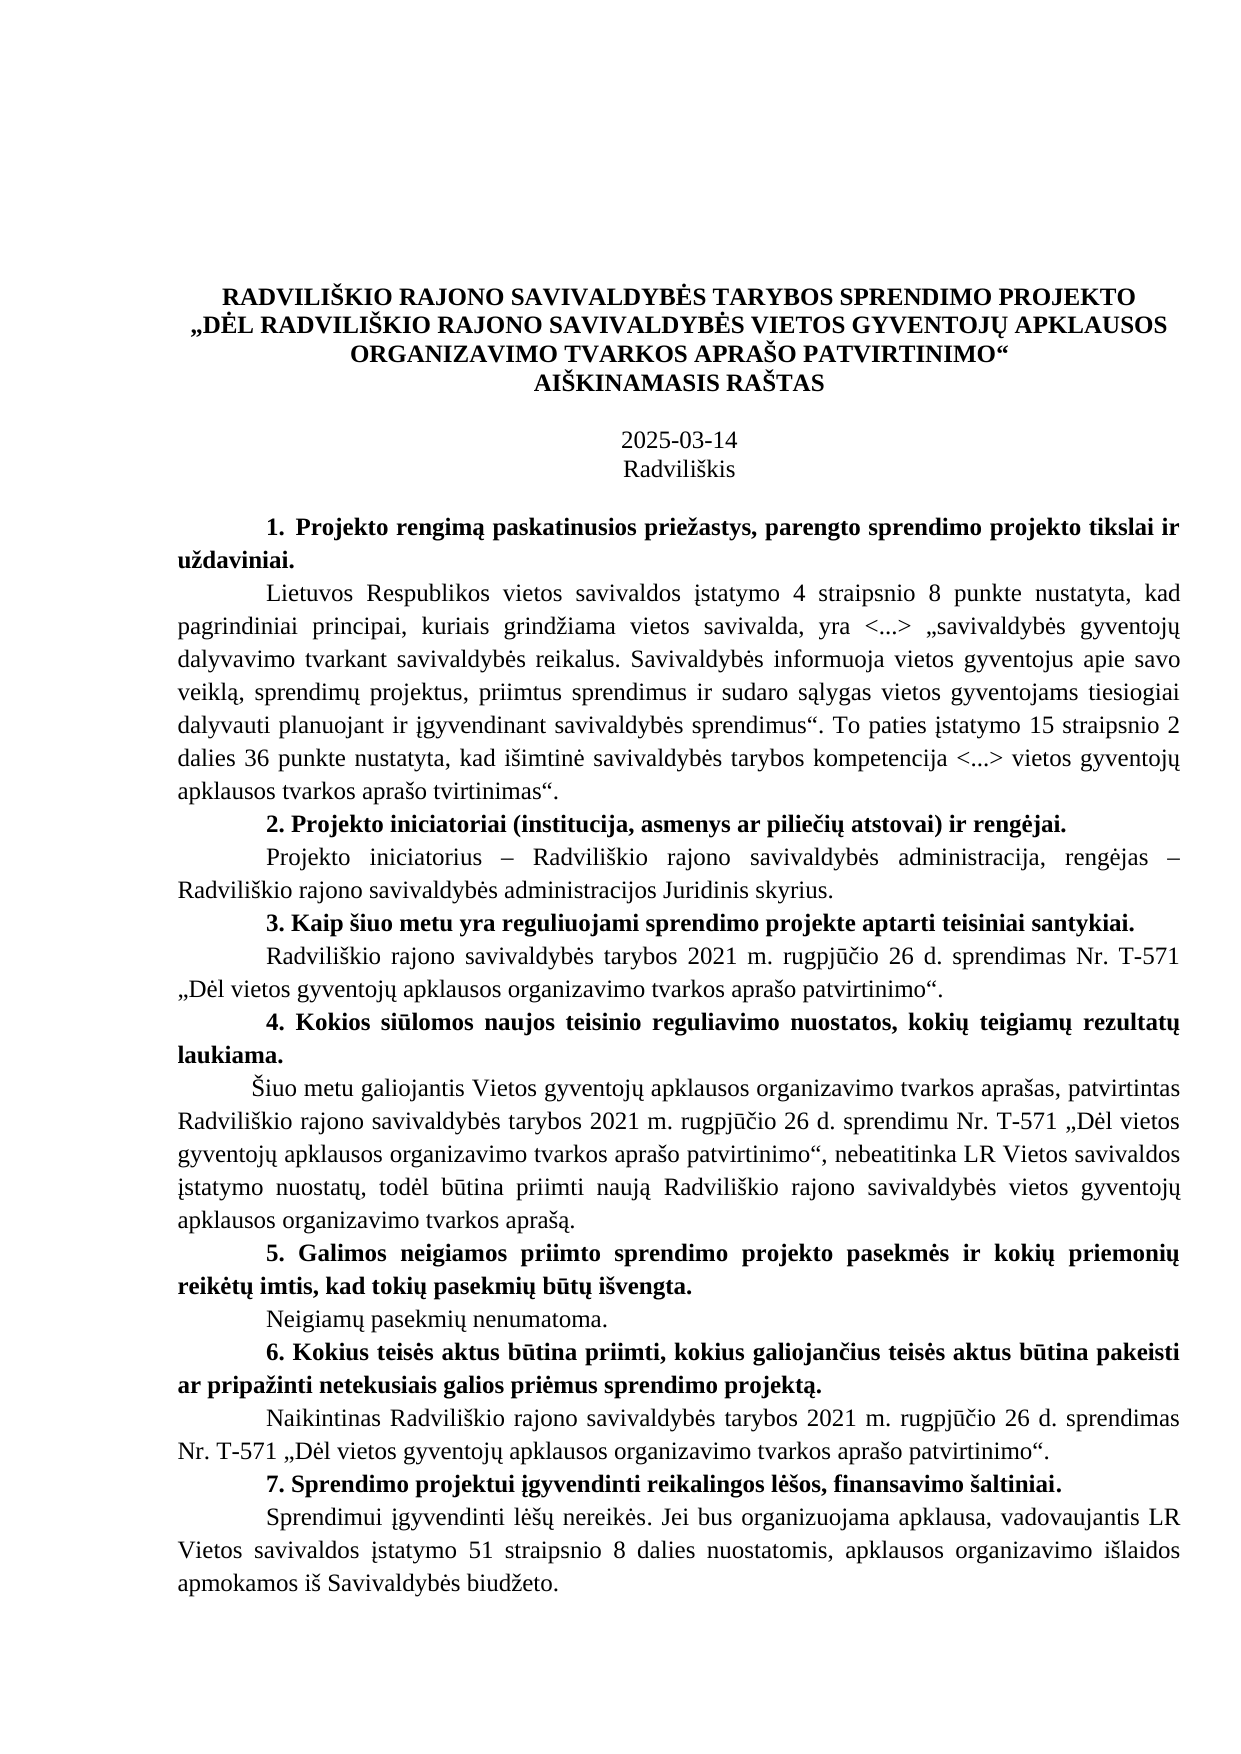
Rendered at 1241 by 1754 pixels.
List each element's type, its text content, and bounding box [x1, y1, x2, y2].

text RADVILIŠKIO RAJONO SAVIVALDYBĖS TARYBOS SPRENDIMO PROJEKTO [177, 282, 1181, 311]
text Lietuvos Respublikos vietos savivaldos įstatymo 4 straipsnio 8 punkte nustatyta, kad pagrindiniai principai, kuriais grindžiama vietos savivalda, yra <...> „savivaldybės gyventojų dalyvavimo tvarkant savivaldybės reikalus. Savivaldybės informuoja vietos gyventojus apie savo veiklą, sprendimų projektus, priimtus sprendimus ir sudaro sąlygas vietos gyventojams tiesiogiai dalyvauti planuojant ir įgyvendinant savivaldybės sprendimus“. To paties įstatymo 15 straipsnio 2 dalies 36 punkte nustatyta, kad išimtinė savivaldybės tarybos kompetencija <...> vietos gyventojų apklausos tvarkos aprašo tvirtinimas“. [177, 578, 1181, 805]
text Naikintinas Radviliškio rajono savivaldybės tarybos 2021 m. rugpjūčio 26 d. sprendimas Nr. T-571 „Dėl vietos gyventojų apklausos organizavimo tvarkos aprašo patvirtinimo“. [177, 1403, 1181, 1465]
text Neigiamų pasekmių nenumatoma. [177, 1304, 1181, 1333]
text Šiuo metu galiojantis Vietos gyventojų apklausos organizavimo tvarkos aprašas, patvirtintas Radviliškio rajono savivaldybės tarybos 2021 m. rugpjūčio 26 d. sprendimu Nr. T-571 „Dėl vietos gyventojų apklausos organizavimo tvarkos aprašo patvirtinimo“, nebeatitinka LR Vietos savivaldos įstatymo nuostatų, todėl būtina priimti naują Radviliškio rajono savivaldybės vietos gyventojų apklausos organizavimo tvarkos aprašą. [177, 1073, 1181, 1234]
text 1. Projekto rengimą paskatinusios priežastys, parengto sprendimo projekto tikslai ir uždaviniai. [177, 512, 1181, 574]
text „DĖL RADVILIŠKIO RAJONO SAVIVALDYBĖS VIETOS GYVENTOJŲ APKLAUSOS ORGANIZAVIMO TVARKOS APRAŠO PATVIRTINIMO“ [177, 311, 1181, 368]
text AIŠKINAMASIS RAŠTAS [177, 368, 1181, 397]
text 4. Kokios siūlomos naujos teisinio reguliavimo nuostatos, kokių teigiamų rezultatų laukiama. [177, 1007, 1181, 1069]
text 7. Sprendimo projektui įgyvendinti reikalingos lėšos, finansavimo šaltiniai. [177, 1469, 1181, 1498]
text 6. Kokius teisės aktus būtina priimti, kokius galiojančius teisės aktus būtina pakeisti ar pripažinti netekusiais galios priėmus sprendimo projektą. [177, 1337, 1181, 1399]
text Radviliškis [177, 454, 1181, 483]
text 3. Kaip šiuo metu yra reguliuojami sprendimo projekte aptarti teisiniai santykiai. [177, 908, 1181, 937]
text Sprendimui įgyvendinti lėšų nereikės. Jei bus organizuojama apklausa, vadovaujantis LR Vietos savivaldos įstatymo 51 straipsnio 8 dalies nuostatomis, apklausos organizavimo išlaidos apmokamos iš Savivaldybės biudžeto. [177, 1502, 1181, 1597]
text Projekto iniciatorius – Radviliškio rajono savivaldybės administracija, rengėjas – Radviliškio rajono savivaldybės administracijos Juridinis skyrius. [177, 842, 1181, 904]
text 2. Projekto iniciatoriai (institucija, asmenys ar piliečių atstovai) ir rengėjai. [177, 809, 1181, 838]
text 5. Galimos neigiamos priimto sprendimo projekto pasekmės ir kokių priemonių reikėtų imtis, kad tokių pasekmių būtų išvengta. [177, 1238, 1181, 1300]
text 2025-03-14 [177, 426, 1181, 454]
text Radviliškio rajono savivaldybės tarybos 2021 m. rugpjūčio 26 d. sprendimas Nr. T-571 „Dėl vietos gyventojų apklausos organizavimo tvarkos aprašo patvirtinimo“. [177, 941, 1181, 1003]
